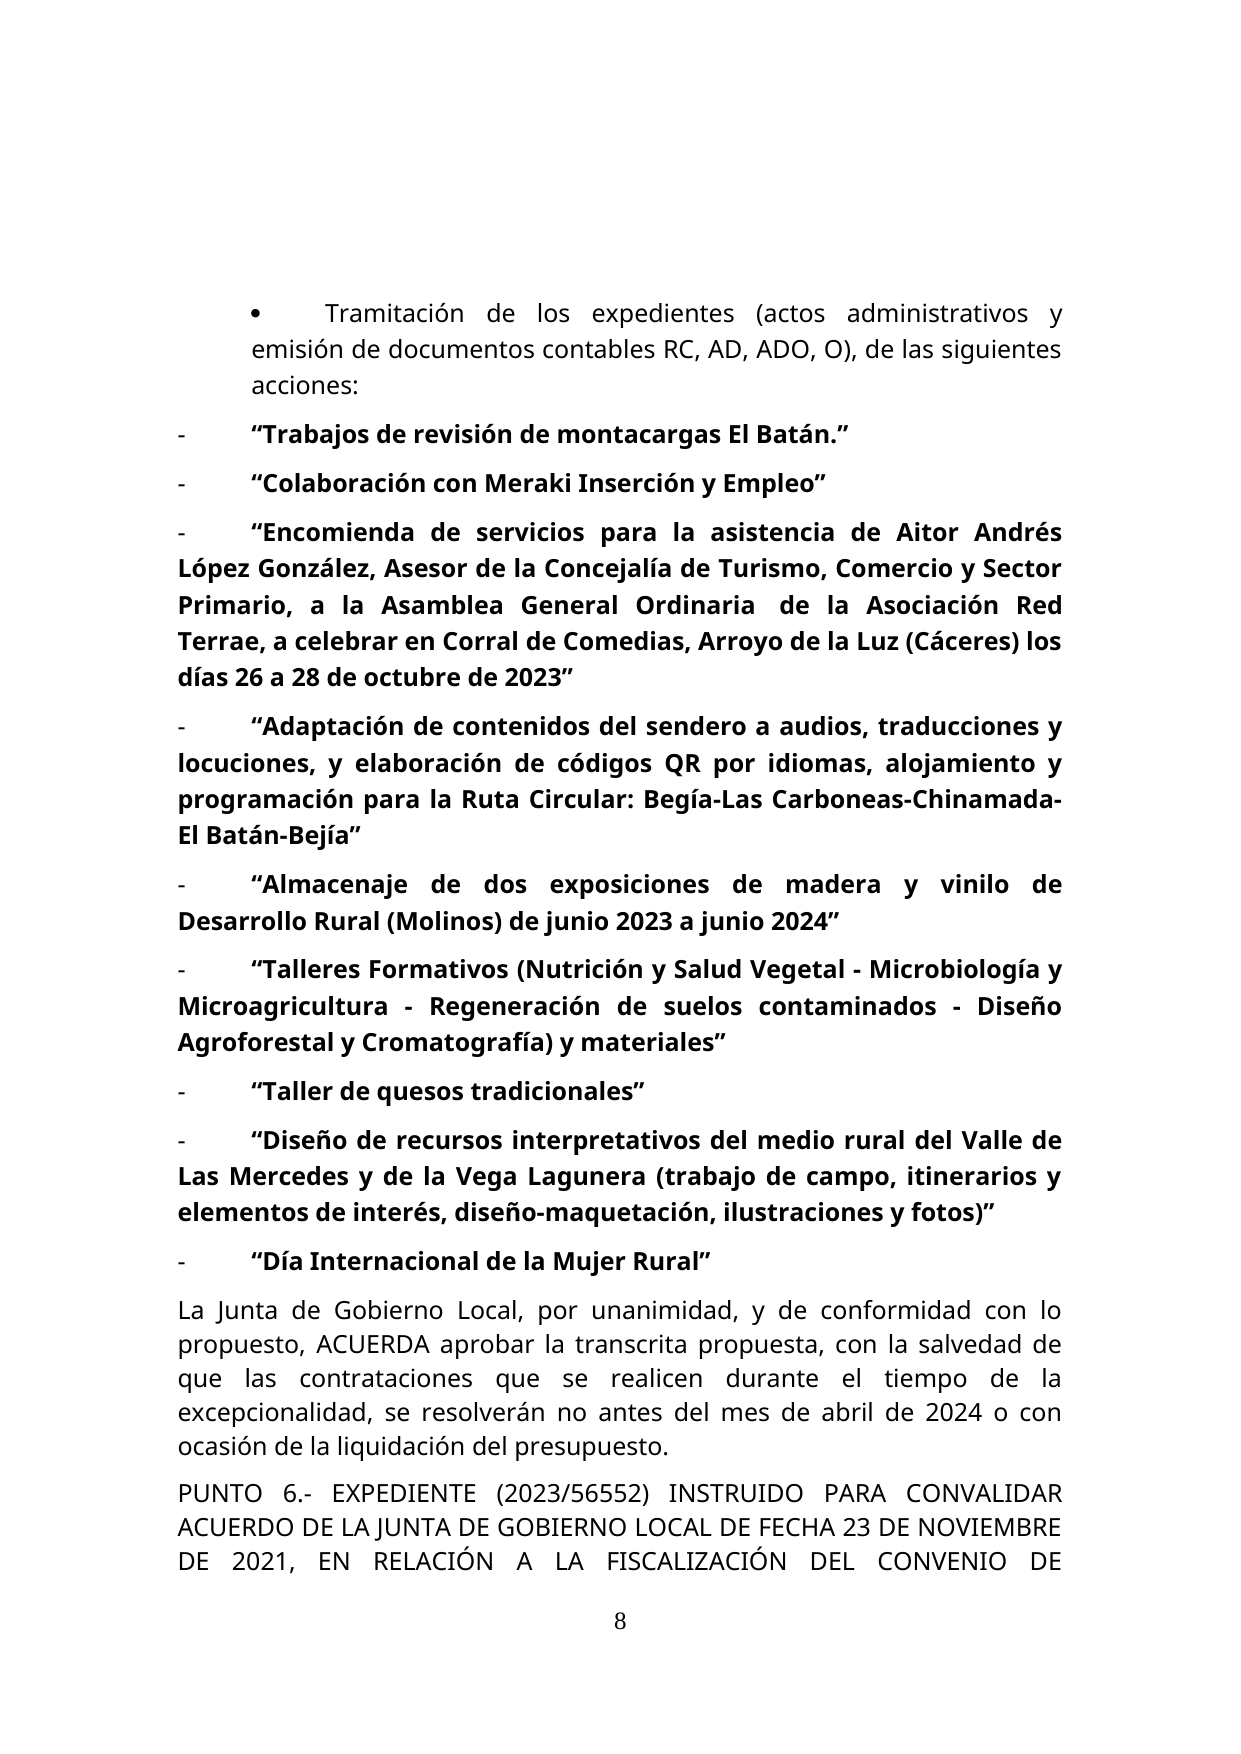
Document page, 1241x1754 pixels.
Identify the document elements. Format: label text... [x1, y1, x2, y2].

list “Colaboración con Meraki Inserción y Empleo” [177, 466, 1063, 500]
list “Almacenaje de dos exposiciones de madera y vinilo de Desarrollo Rural (Molinos) de junio 2023 a junio 2024” [177, 867, 1063, 937]
list “Taller de quesos tradicionales” [177, 1073, 1063, 1108]
list “Adaptación de contenidos del sendero a audios, traducciones y locuciones, y elaboración de códigos QR por idiomas, alojamiento y programación para la Ruta Circular: Begía-Las Carboneas-Chinamada-El Batán-Bejía” [177, 709, 1063, 852]
text PUNTO 6.- EXPEDIENTE (2023/56552) INSTRUIDO PARA CONVALIDAR ACUERDO DE LA JUNTA DE GOBIERNO LOCAL DE FECHA 23 DE NOVIEMBRE DE 2021, EN RELACIÓN A LA FISCALIZACIÓN DEL CONVENIO DE [177, 1476, 1063, 1578]
list “Talleres Formativos (Nutrición y Salud Vegetal - Microbiología y Microagricultura - Regeneración de suelos contaminados - Diseño Agroforestal y Cromatografía) y materiales” [177, 952, 1063, 1059]
list “Día Internacional de la Mujer Rural” [177, 1244, 1063, 1278]
list Tramitación de los expedientes (actos administrativos y emisión de documentos contables RC, AD, ADO, O), de las siguientes acciones: [251, 295, 1063, 402]
text La Junta de Gobierno Local, por unanimidad, y de conformidad con lo propuesto, ACUERDA aprobar la transcrita propuesta, con la salvedad de que las contrataciones que se realicen durante el tiempo de la excepcionalidad, se resolverán no antes del mes de abril de 2024 o con ocasión de la liquidación del presupuesto. [177, 1293, 1063, 1463]
list “Encomienda de servicios para la asistencia de Aitor Andrés López González, Asesor de la Concejalía de Turismo, Comercio y Sector Primario, a la Asamblea General Ordinaria de la Asociación Red Terrae, a celebrar en Corral de Comedias, Arroyo de la Luz (Cáceres) los días 26 a 28 de octubre de 2023” [177, 514, 1063, 694]
list “Trabajos de revisión de montacargas El Batán.” [177, 417, 1063, 451]
list “Diseño de recursos interpretativos del medio rural del Valle de Las Mercedes y de la Vega Lagunera (trabajo de campo, itinerarios y elementos de interés, diseño-maquetación, ilustraciones y fotos)” [177, 1122, 1063, 1229]
